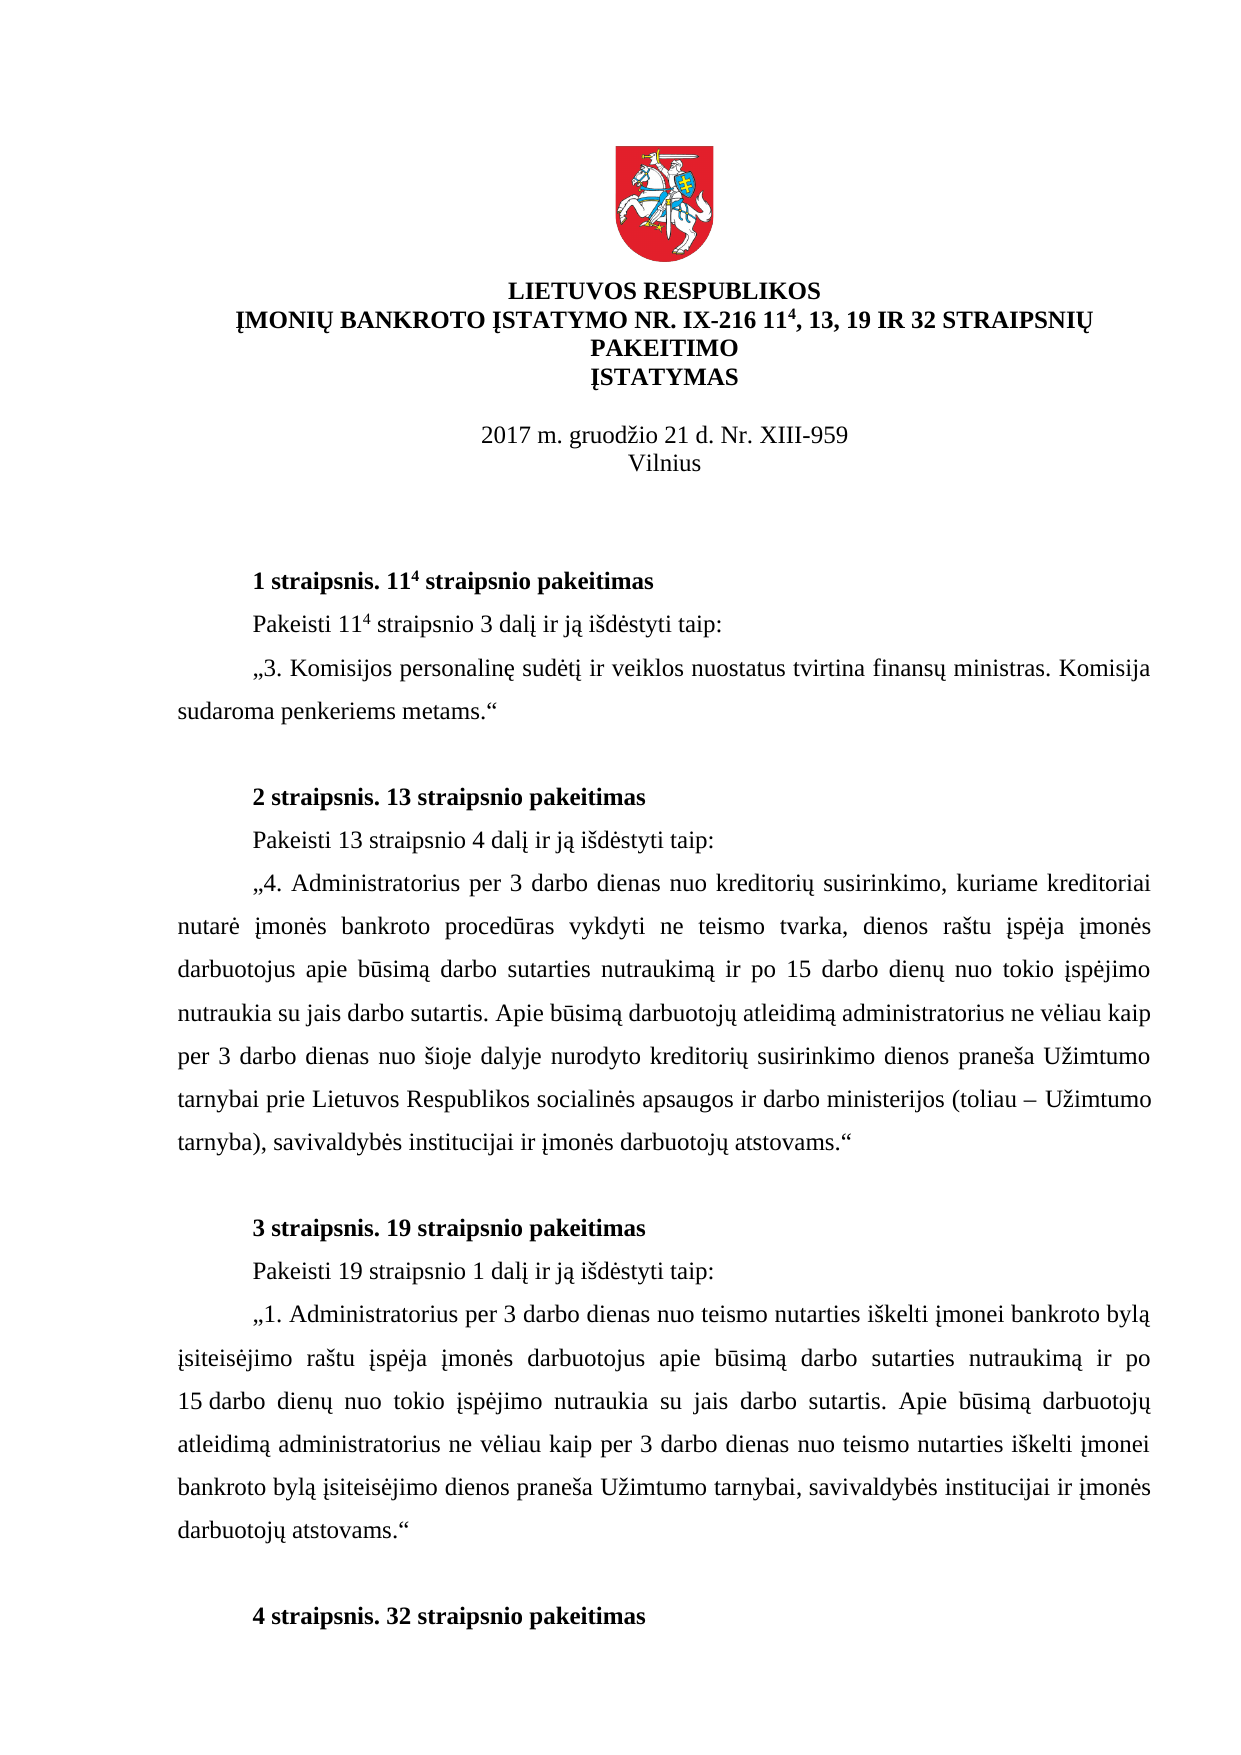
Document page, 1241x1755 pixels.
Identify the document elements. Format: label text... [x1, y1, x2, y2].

text „1. Administratorius per 3 darbo dienas nuo teismo nutarties iškelti įmonei bankroto bylą įsiteisėjimo raštu įspėja įmonės darbuotojus apie būsimą darbo sutarties nutraukimą ir po 15 darbo dienų nuo tokio įspėjimo nutraukia su jais darbo sutartis. Apie būsimą darbuotojų atleidimą administratorius ne vėliau kaip per 3 darbo dienas nuo teismo nutarties iškelti įmonei bankroto bylą įsiteisėjimo dienos praneša Užimtumo tarnybai, savivaldybės institucijai ir įmonės darbuotojų atstovams.“ [177, 1299, 1152, 1544]
text „4. Administratorius per 3 darbo dienas nuo kreditorių susirinkimo, kuriame kreditoriai nutarė įmonės bankroto procedūras vykdyti ne teismo tvarka, dienos raštu įspėja įmonės darbuotojus apie būsimą darbo sutarties nutraukimą ir po 15 darbo dienų nuo tokio įspėjimo nutraukia su jais darbo sutartis. Apie būsimą darbuotojų atleidimą administratorius ne vėliau kaip per 3 darbo dienas nuo šioje dalyje nurodyto kreditorių susirinkimo dienos praneša Užimtumo tarnybai prie Lietuvos Respublikos socialinės apsaugos ir darbo ministerijos (toliau – Užimtumo tarnyba), savivaldybės institucijai ir įmonės darbuotojų atstovams.“ [177, 868, 1152, 1156]
text 4 straipsnis. 32 straipsnio pakeitimas [177, 1601, 1152, 1630]
text ĮSTATYMAS [177, 362, 1152, 391]
text 2017 m. gruodžio 21 d. Nr. XIII-959 [177, 420, 1152, 448]
text 3 straipsnis. 19 straipsnio pakeitimas [177, 1213, 1152, 1242]
text Pakeisti 13 straipsnio 4 dalį ir ją išdėstyti taip: [177, 825, 1152, 854]
text 1 straipsnis. 114 straipsnio pakeitimas [177, 566, 1152, 595]
text „3. Komisijos personalinę sudėtį ir veiklos nuostatus tvirtina finansų ministras. Komisija sudaroma penkeriems metams.“ [177, 653, 1152, 724]
text Vilnius [177, 448, 1152, 477]
text Pakeisti 114 straipsnio 3 dalį ir ją išdėstyti taip: [177, 609, 1152, 638]
text LIETUVOS RESPUBLIKOS [177, 276, 1152, 305]
text ĮMONIŲ BANKROTO ĮSTATYMO NR. IX-216 114, 13, 19 IR 32 STRAIPSNIŲ PAKEITIMO [177, 305, 1152, 362]
text Pakeisti 19 straipsnio 1 dalį ir ją išdėstyti taip: [177, 1256, 1152, 1285]
text 2 straipsnis. 13 straipsnio pakeitimas [177, 782, 1152, 811]
